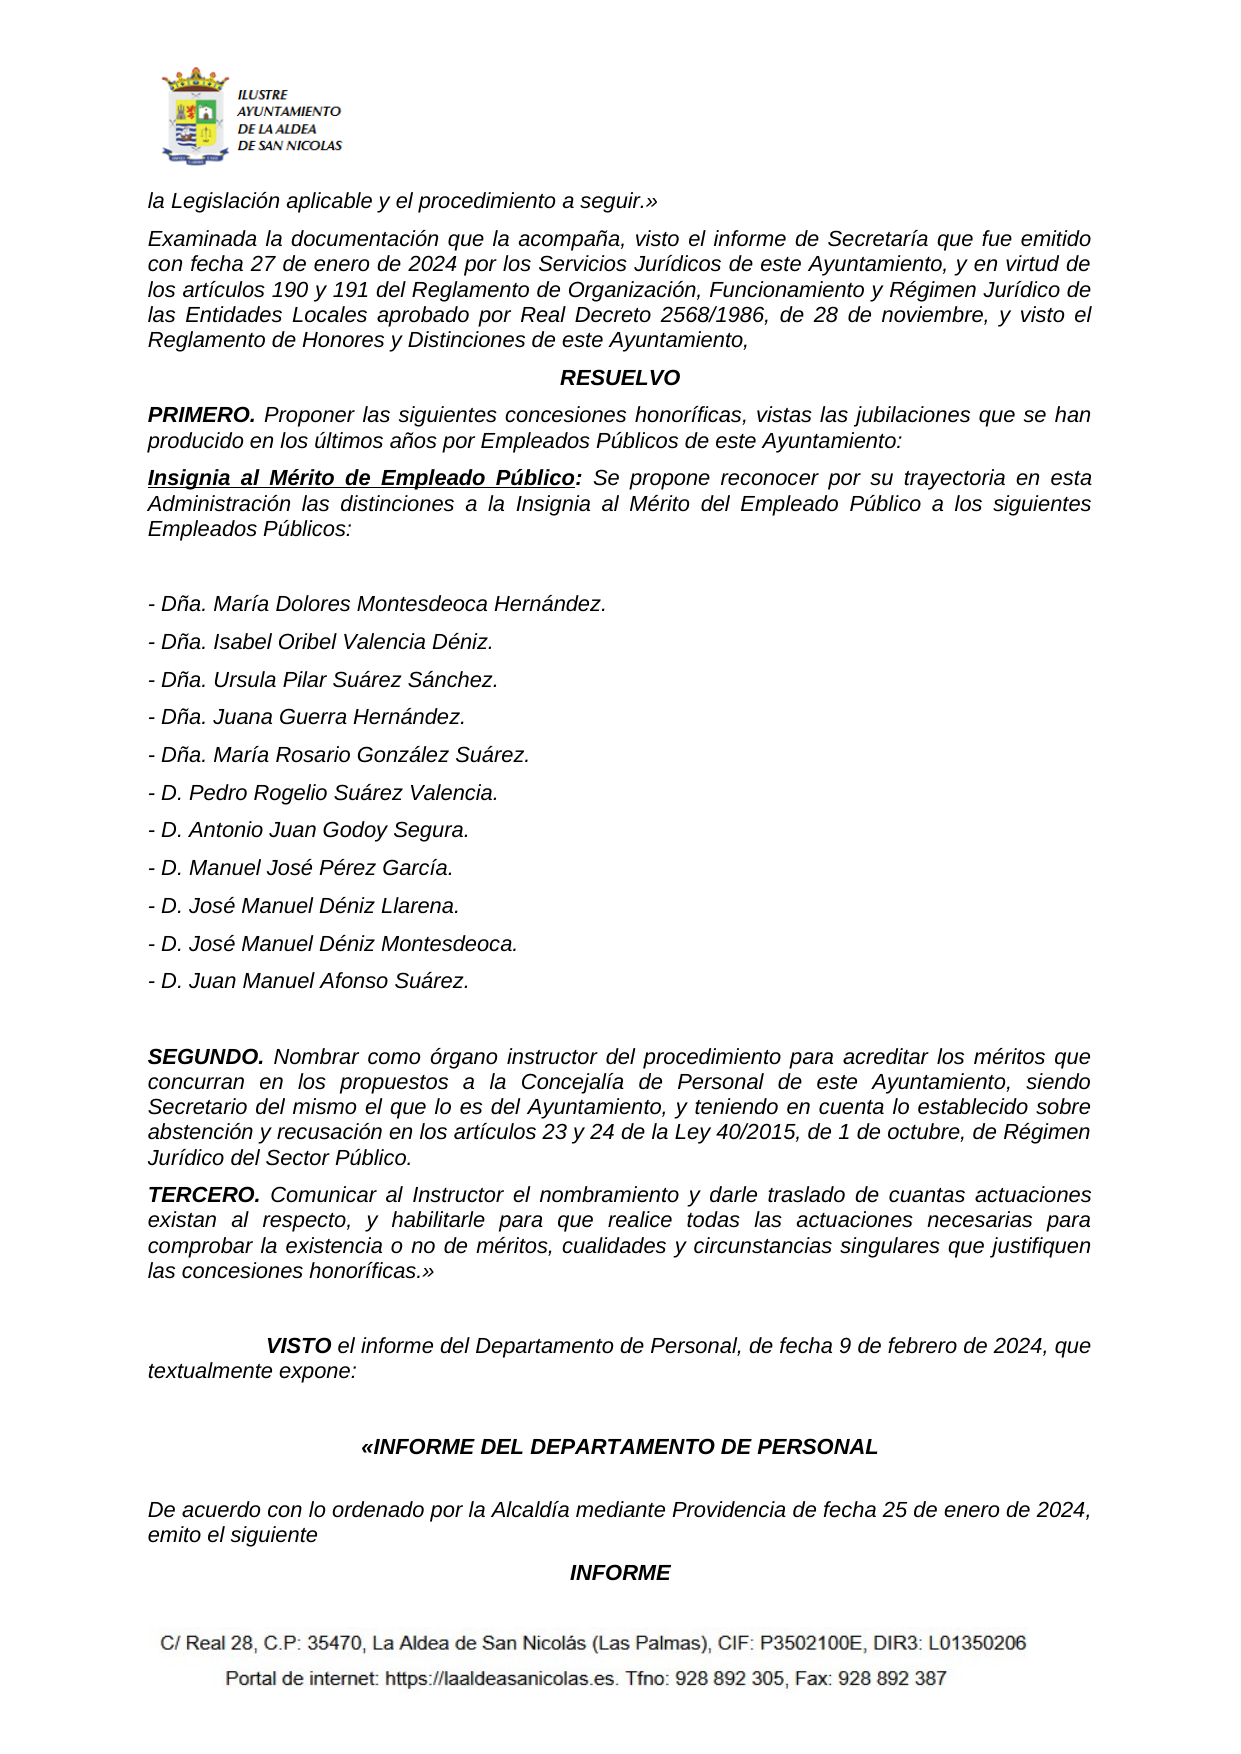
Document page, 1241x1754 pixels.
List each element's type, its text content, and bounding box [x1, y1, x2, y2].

text VISTO el informe del Departamento de Personal, de fecha 9 de febrero de 2024, que textualmente expone: [148, 1333, 1093, 1384]
text - D. José Manuel Déniz Llarena. [148, 893, 1093, 918]
text la Legislación aplicable y el procedimiento a seguir.» [148, 188, 1093, 214]
picture [149, 1627, 1034, 1694]
text - Dña. María Dolores Montesdeoca Hernández. [148, 591, 1093, 616]
text De acuerdo con lo ordenado por la Alcaldía mediante Providencia de fecha 25 de enero de 2024, emito el siguiente [148, 1497, 1093, 1547]
text TERCERO. Comunicar al Instructor el nombramiento y darle traslado de cuantas actuaciones existan al respecto, y habilitarle para que realice todas las actuaciones necesarias para comprobar la existencia o no de méritos, cualidades y circunstancias singulares que justifiquen las concesiones honoríficas.» [148, 1182, 1093, 1283]
text PRIMERO. Proponer las siguientes concesiones honoríficas, vistas las jubilaciones que se han producido en los últimos años por Empleados Públicos de este Ayuntamiento: [148, 402, 1093, 453]
text Insignia al Mérito de Empleado Público: Se propone reconocer por su trayectoria en esta Administración las distinciones a la Insignia al Mérito del Empleado Público a los siguientes Empleados Públicos: [148, 465, 1093, 541]
text - Dña. Ursula Pilar Suárez Sánchez. [148, 667, 1093, 692]
text INFORME [148, 1560, 1093, 1585]
text - Dña. Juana Guerra Hernández. [148, 704, 1093, 729]
text «INFORME DEL DEPARTAMENTO DE PERSONAL [148, 1434, 1093, 1459]
text - D. Antonio Juan Godoy Segura. [148, 817, 1093, 843]
text - D. José Manuel Déniz Montesdeoca. [148, 931, 1093, 956]
text - D. Pedro Rogelio Suárez Valencia. [148, 780, 1093, 805]
text SEGUNDO. Nombrar como órgano instructor del procedimiento para acreditar los méritos que concurran en los propuestos a la Concejalía de Personal de este Ayuntamiento, siendo Secretario del mismo el que lo es del Ayuntamiento, y teniendo en cuenta lo establecido sobre abstención y recusación en los artículos 23 y 24 de la Ley 40/2015, de 1 de octubre, de Régimen Jurídico del Sector Público. [148, 1044, 1093, 1170]
text - D. Manuel José Pérez García. [148, 855, 1093, 880]
picture [148, 59, 358, 173]
text RESUELVO [148, 365, 1093, 390]
text Examinada la documentación que la acompaña, visto el informe de Secretaría que fue emitido con fecha 27 de enero de 2024 por los Servicios Jurídicos de este Ayuntamiento, y en virtud de los artículos 190 y 191 del Reglamento de Organización, Funcionamiento y Régimen Jurídico de las Entidades Locales aprobado por Real Decreto 2568/1986, de 28 de noviembre, y visto el Reglamento de Honores y Distinciones de este Ayuntamiento, [148, 226, 1093, 352]
text - Dña. Isabel Oribel Valencia Déniz. [148, 629, 1093, 654]
text - Dña. María Rosario González Suárez. [148, 742, 1093, 767]
text - D. Juan Manuel Afonso Suárez. [148, 968, 1093, 993]
